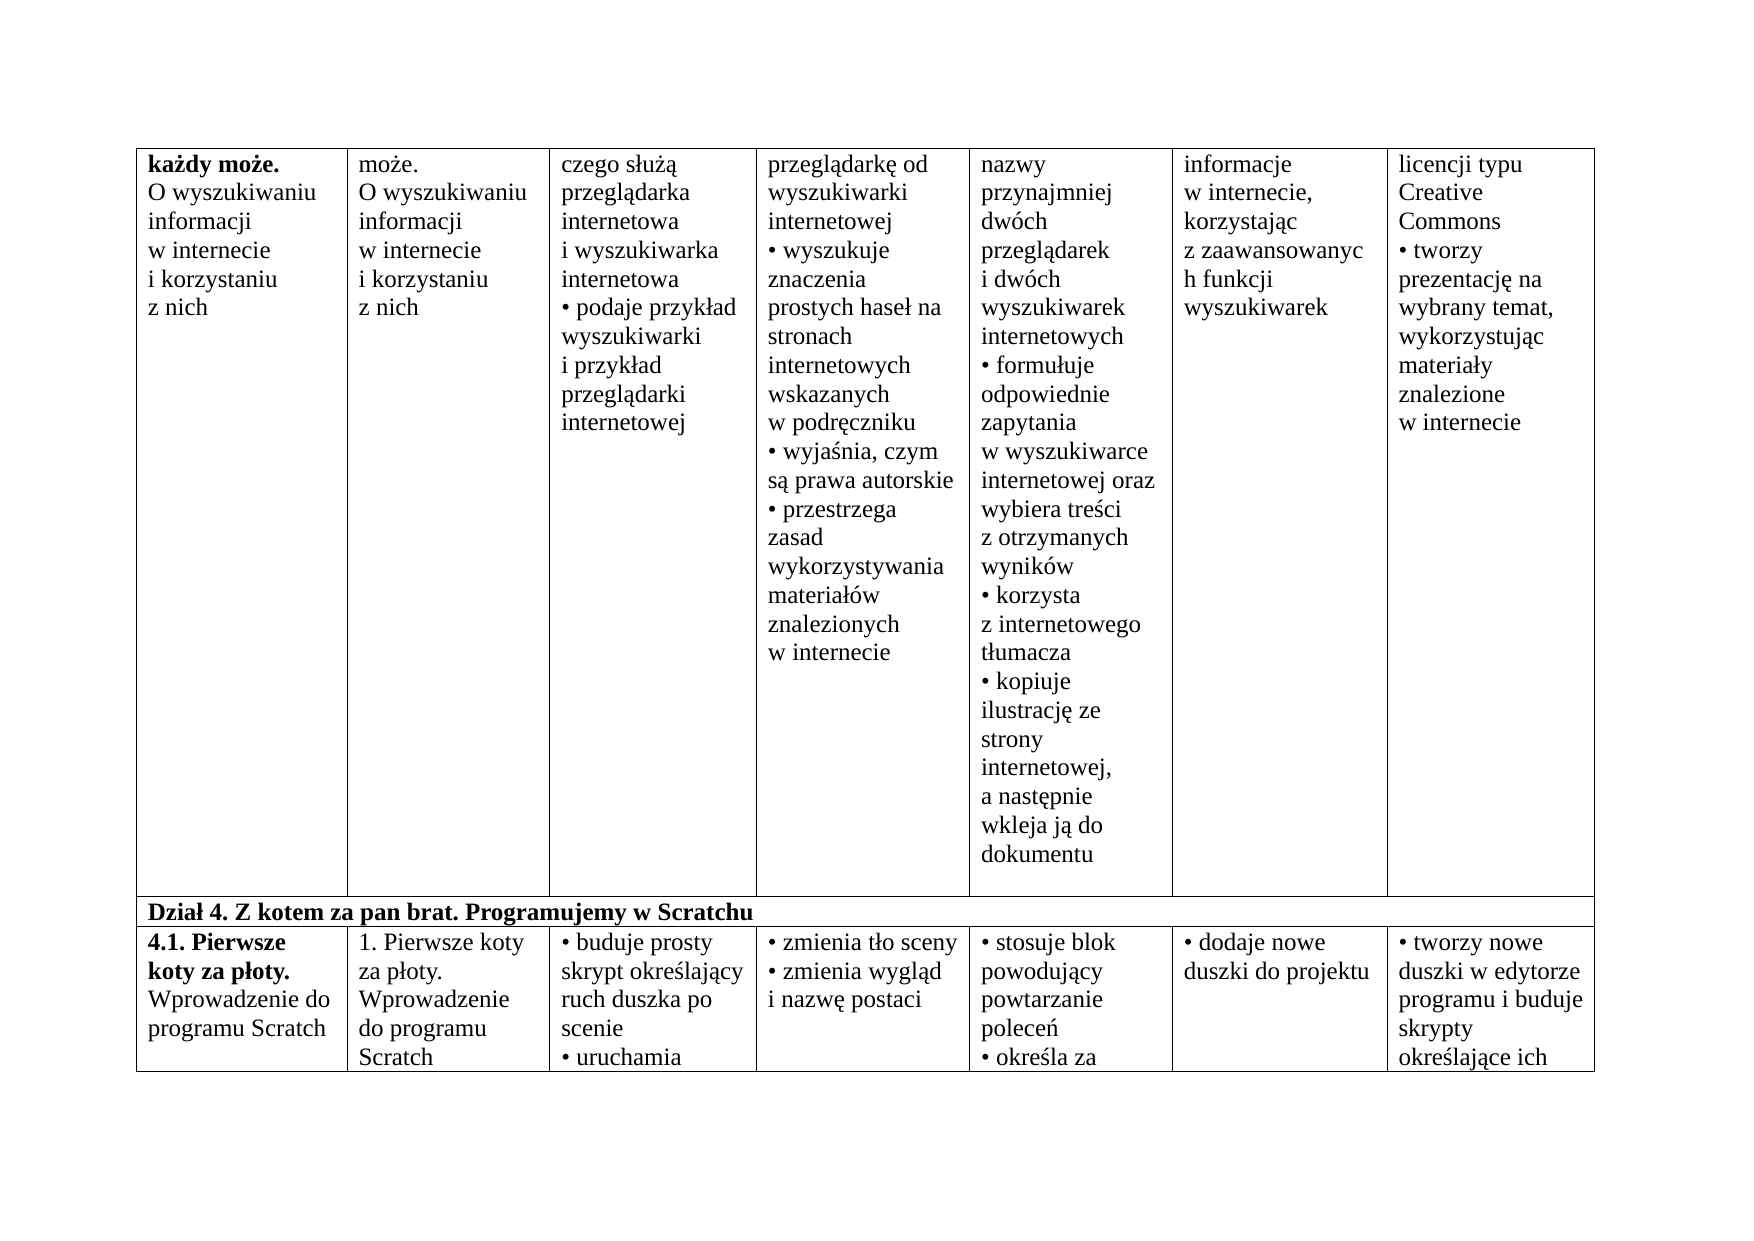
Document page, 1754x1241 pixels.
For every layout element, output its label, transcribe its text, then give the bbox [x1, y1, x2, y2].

table_cell może. O wyszukiwaniu informacji w internecie i korzystaniu z nich [348, 149, 549, 896]
table_cell 1. Pierwsze koty za płoty. Wprowadzenie do programu Scratch [348, 927, 549, 1071]
table_cell przeglądarkę od wyszukiwarki internetowej • wyszukuje znaczenia prostych haseł na stronach internetowych wskazanych w podręczniku • wyjaśnia, czym są prawa autorskie • przestrzega zasad wykorzystywania materiałów znalezionych w internecie [757, 149, 969, 896]
table_cell 4.1. Pierwsze koty za płoty. Wprowadzenie do programu Scratch [137, 927, 347, 1071]
table_cell Dział 4. Z kotem za pan brat. Programujemy w Scratchu [137, 897, 1594, 926]
table_cell informacje w internecie, korzystając z zaawansowanych funkcji wyszukiwarek [1173, 149, 1387, 896]
table_cell • stosuje blok powodujący powtarzanie poleceń • określa za [970, 927, 1172, 1071]
table_cell • zmienia tło sceny • zmienia wygląd i nazwę postaci [757, 927, 969, 1071]
table_cell czego służą przeglądarka internetowa i wyszukiwarka internetowa • podaje przykład wyszukiwarki i przykład przeglądarki internetowej [550, 149, 756, 896]
table_cell licencji typu Creative Commons • tworzy prezentację na wybrany temat, wykorzystując materiały znalezione w internecie [1388, 149, 1594, 896]
table_cell każdy może. O wyszukiwaniu informacji w internecie i korzystaniu z nich [137, 149, 347, 896]
table_cell • dodaje nowe duszki do projektu [1173, 927, 1387, 1071]
table_cell nazwy przynajmniej dwóch przeglądarek i dwóch wyszukiwarek internetowych • formułuje odpowiednie zapytania w wyszukiwarce internetowej oraz wybiera treści z otrzymanych wyników • korzysta z internetowego tłumacza • kopiuje ilustrację ze strony internetowej, a następnie wkleja ją do dokumentu [970, 149, 1172, 896]
table_cell • tworzy nowe duszki w edytorze programu i buduje skrypty określające ich [1388, 927, 1594, 1071]
table_cell • buduje prosty skrypt określający ruch duszka po scenie • uruchamia [550, 927, 756, 1071]
